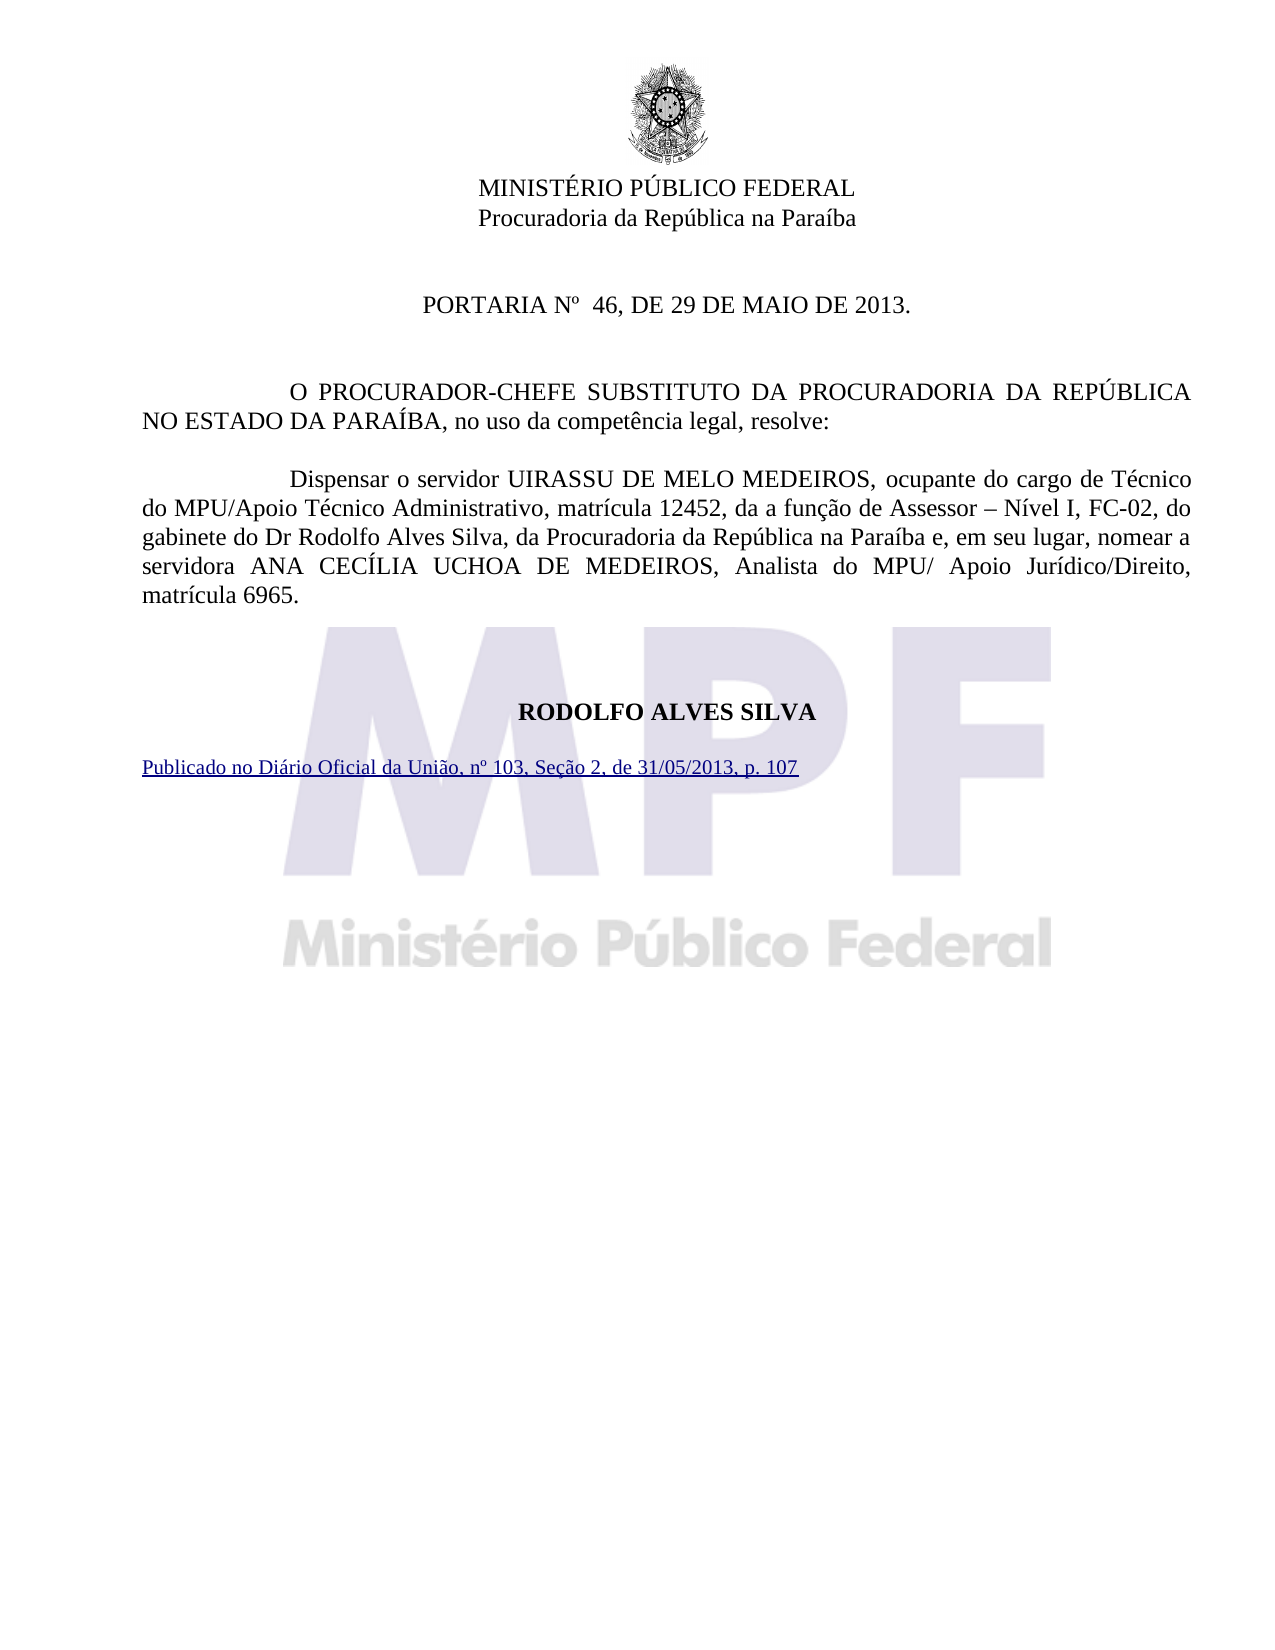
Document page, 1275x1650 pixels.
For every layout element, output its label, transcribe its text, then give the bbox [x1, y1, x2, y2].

picture [283, 726, 1051, 754]
text Procuradoria da República na Paraíba [142, 202, 1192, 231]
text MINISTÉRIO PÚBLICO FEDERAL [142, 173, 1192, 202]
picture [625, 57, 709, 165]
text O PROCURADOR-CHEFE SUBSTITUTO DA PROCURADORIA DA REPÚBLICA NO ESTADO DA PARAÍBA, no uso da competência legal, resolve: [142, 377, 1192, 435]
text Publicado no Diário Oficial da União, nº 103, Seção 2, de 31/05/2013, p. 107 [142, 754, 1192, 779]
text PORTARIA Nº 46, DE 29 DE MAIO DE 2013. [142, 289, 1192, 319]
text Dispensar o servidor UIRASSU DE MELO MEDEIROS, ocupante do cargo de Técnico do MPU/Apoio Técnico Administrativo, matrícula 12452, da a função de Assessor – Nível I, FC-02, do gabinete do Dr Rodolfo Alves Silva, da Procuradoria da República na Paraíba e, em seu lugar, nomear a servidora ANA CECÍLIA UCHOA DE MEDEIROS, Analista do MPU/ Apoio Jurídico/Direito, matrícula 6965. [142, 464, 1192, 609]
picture [283, 779, 1051, 967]
text RODOLFO ALVES SILVA [142, 696, 1192, 726]
picture [283, 627, 1051, 696]
